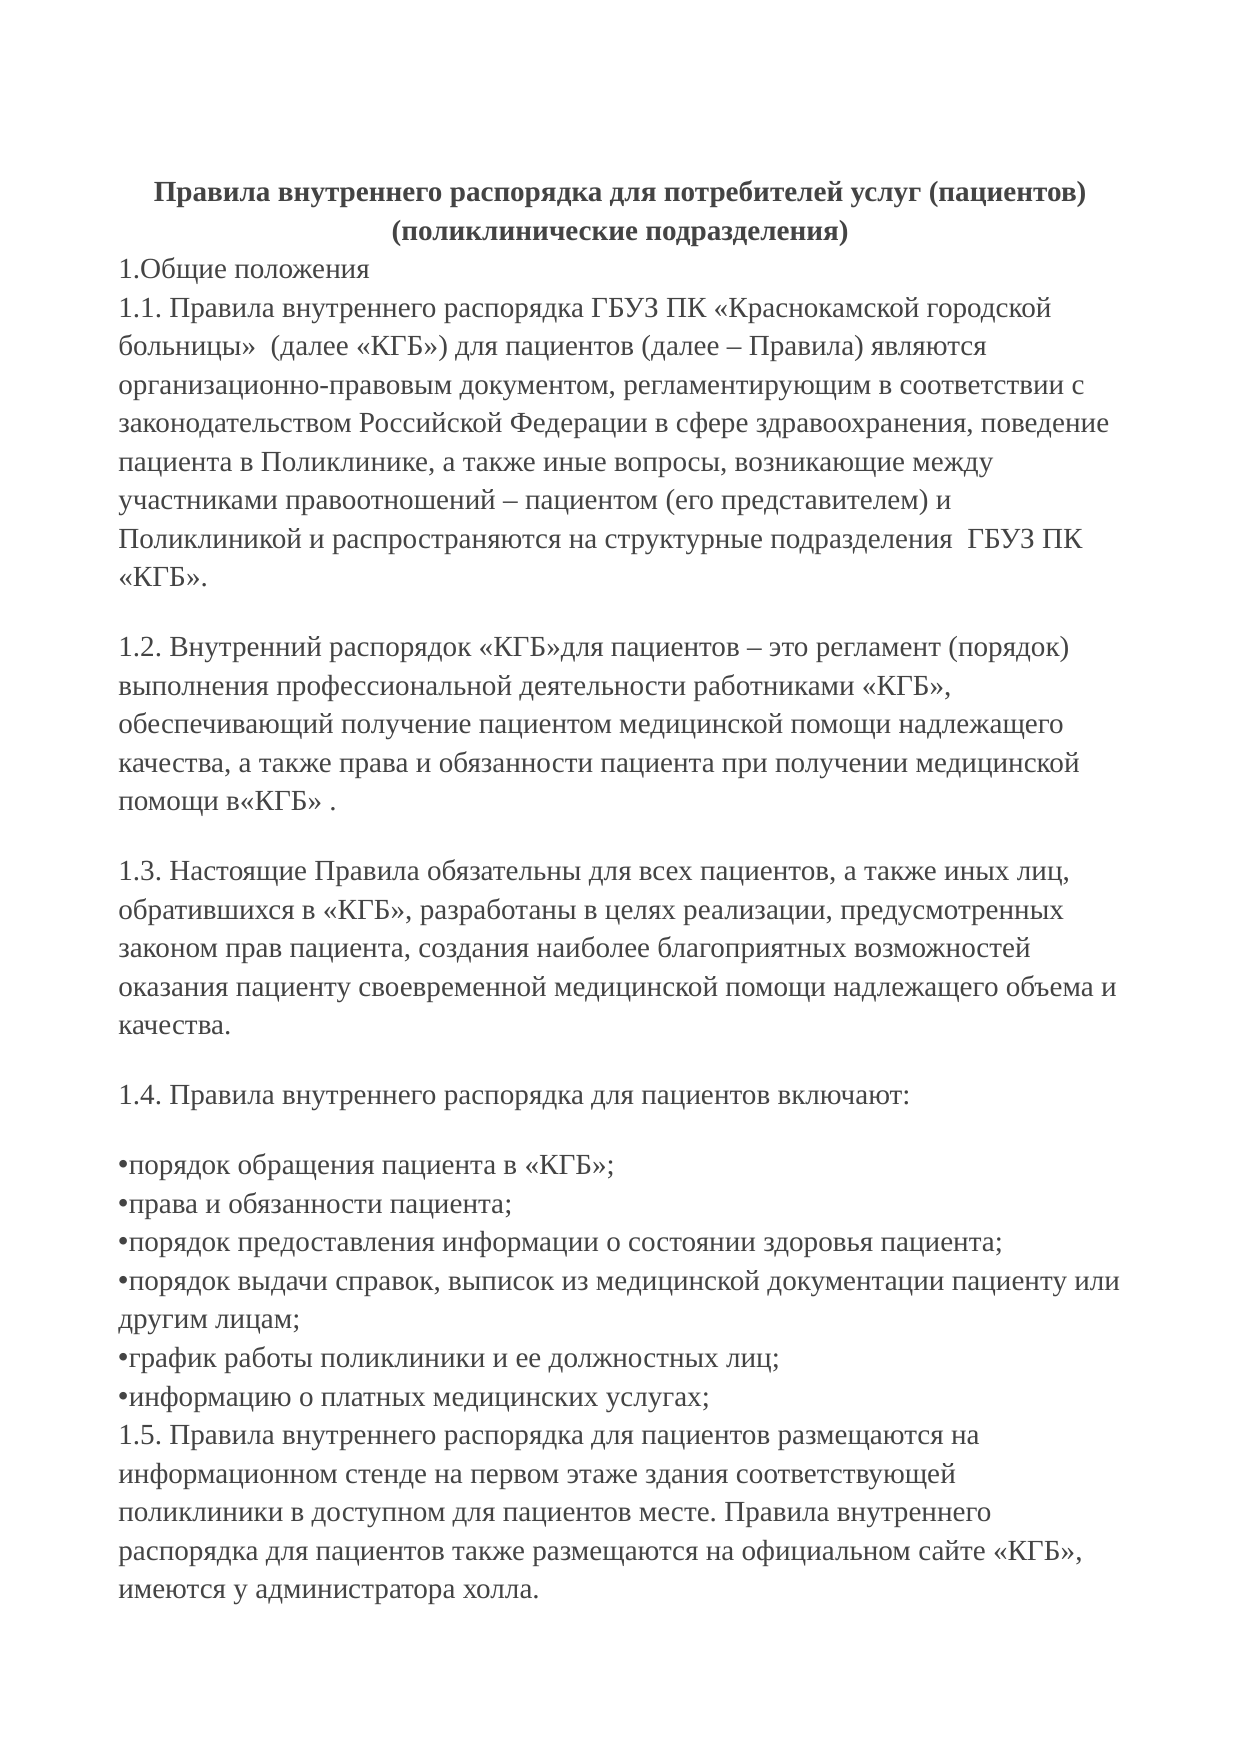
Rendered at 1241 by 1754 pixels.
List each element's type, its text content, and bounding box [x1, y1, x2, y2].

text 1.3. Настоящие Правила обязательны для всех пациентов, а также иных лиц, обратившихся в «КГБ», разработаны в целях реализации, предусмотренных законом прав пациента, создания наиболее благоприятных возможностей оказания пациенту своевременной медицинской помощи надлежащего объема и качества. [118, 853, 1122, 1041]
text 1.1. Правила внутреннего распорядка ГБУЗ ПК «Краснокамской городской больницы» (далее «КГБ») для пациентов (далее – Правила) являются организационно-правовым документом, регламентирующим в соответствии с законодательством Российской Федерации в сфере здравоохранения, поведение пациента в Поликлинике, а также иные вопросы, возникающие между участниками правоотношений – пациентом (его представителем) и Поликлиникой и распространяются на структурные подразделения ГБУЗ ПК «КГБ». [118, 290, 1122, 593]
list график работы поликлиники и ее должностных лиц; [118, 1340, 1122, 1374]
list порядок предоставления информации о состоянии здоровья пациента; [118, 1224, 1122, 1258]
list порядок выдачи справок, выписок из медицинской документации пациенту или другим лицам; [118, 1263, 1122, 1335]
text 1.5. Правила внутреннего распорядка для пациентов размещаются на информационном стенде на первом этаже здания соответствующей поликлиники в доступном для пациентов месте. Правила внутреннего распорядка для пациентов также размещаются на официальном сайте «КГБ», имеются у администратора холла. [118, 1417, 1122, 1605]
list права и обязанности пациента; [118, 1186, 1122, 1219]
list Общие положения [118, 251, 1122, 285]
text (поликлинические подразделения) [118, 213, 1122, 246]
list порядок обращения пациента в «КГБ»; [118, 1147, 1122, 1181]
text 1.4. Правила внутреннего распорядка для пациентов включают: [118, 1077, 1122, 1111]
text Правила внутреннего распорядка для потребителей услуг (пациентов) [118, 118, 1122, 208]
text 1.2. Внутренний распорядок «КГБ»для пациентов – это регламент (порядок) выполнения профессиональной деятельности работниками «КГБ», обеспечивающий получение пациентом медицинской помощи надлежащего качества, а также права и обязанности пациента при получении медицинской помощи в«КГБ» . [118, 629, 1122, 817]
list информацию о платных медицинских услугах; [118, 1379, 1122, 1412]
